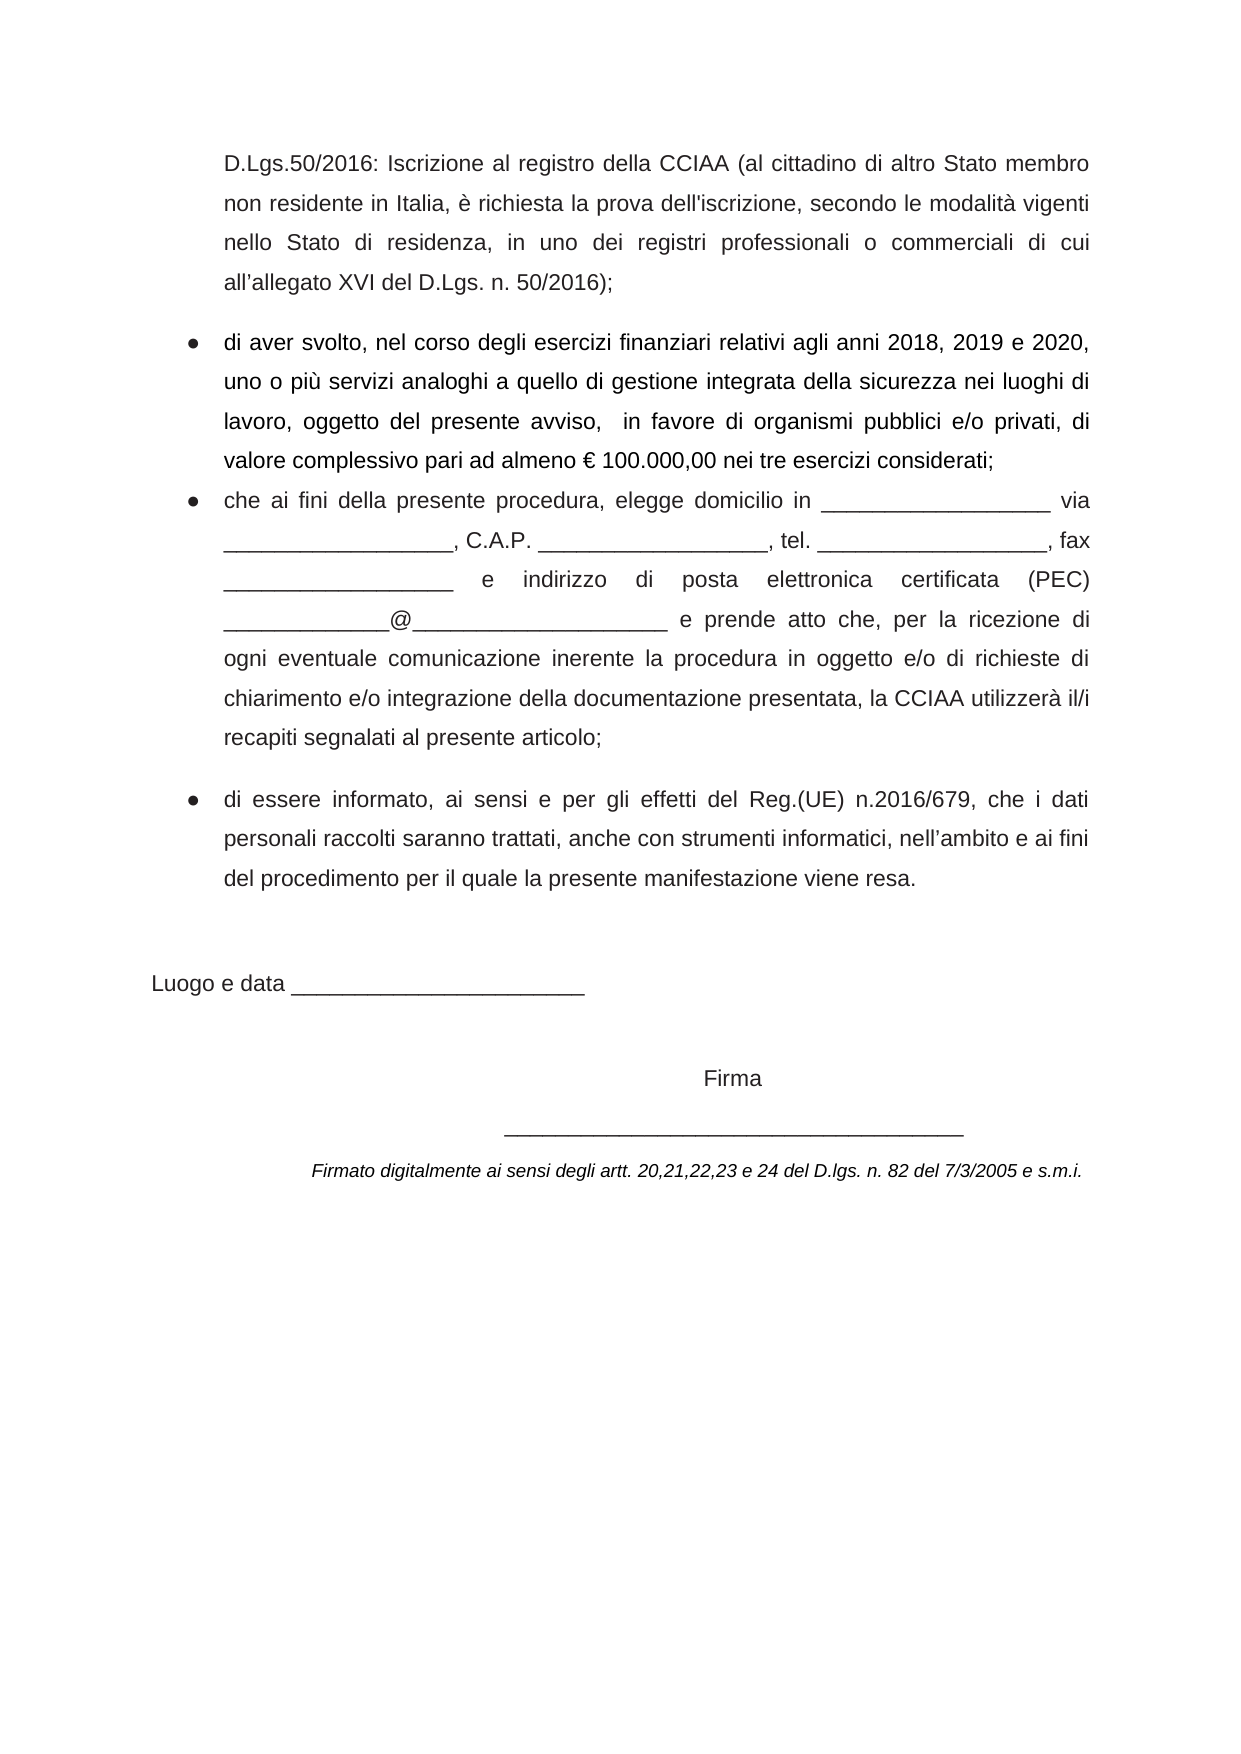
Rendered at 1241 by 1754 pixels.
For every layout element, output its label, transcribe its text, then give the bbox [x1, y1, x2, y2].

text Firma [375, 1064, 1090, 1091]
text Firmato digitalmente ai sensi degli artt. 20,21,22,23 e 24 del D.lgs. n. 82 del 7/3/2005 e s.m.i. [150, 1160, 1083, 1182]
text Luogo e data _______________________ [151, 970, 1090, 997]
list di aver svolto, nel corso degli esercizi finanziari relativi agli anni 2018, 2019 e 2020, uno o più servizi analoghi a quello di gestione integrata della sicurezza nei luoghi di lavoro, oggetto del presente avviso, in favore di organismi pubblici e/o privati, di valore complessivo pari ad almeno € 100.000,00 nei tre esercizi considerati; [186, 329, 1090, 473]
list che ai fini della presente procedura, elegge domicilio in __________________ via __________________, C.A.P. __________________, tel. __________________, fax __________________ e indirizzo di posta elettronica certificata (PEC) _____________@____________________ e prende atto che, per la ricezione di ogni eventuale comunicazione inerente la procedura in oggetto e/o di richieste di chiarimento e/o integrazione della documentazione presentata, la CCIAA utilizzerà il/i recapiti segnalati al presente articolo; [186, 487, 1090, 751]
list di essere informato, ai sensi e per gli effetti del Reg.(UE) n.2016/679, che i dati personali raccolti saranno trattati, anche con strumenti informatici, nell’ambito e ai fini del procedimento per il quale la presente manifestazione viene resa. [186, 786, 1090, 891]
list D.Lgs.50/2016: Iscrizione al registro della CCIAA (al cittadino di altro Stato membro non residente in Italia, è richiesta la prova dell'iscrizione, secondo le modalità vigenti nello Stato di residenza, in uno dei registri professionali o commerciali di cui all’allegato XVI del D.Lgs. n. 50/2016); [186, 150, 1090, 295]
text ____________________________________ [504, 1111, 1090, 1138]
